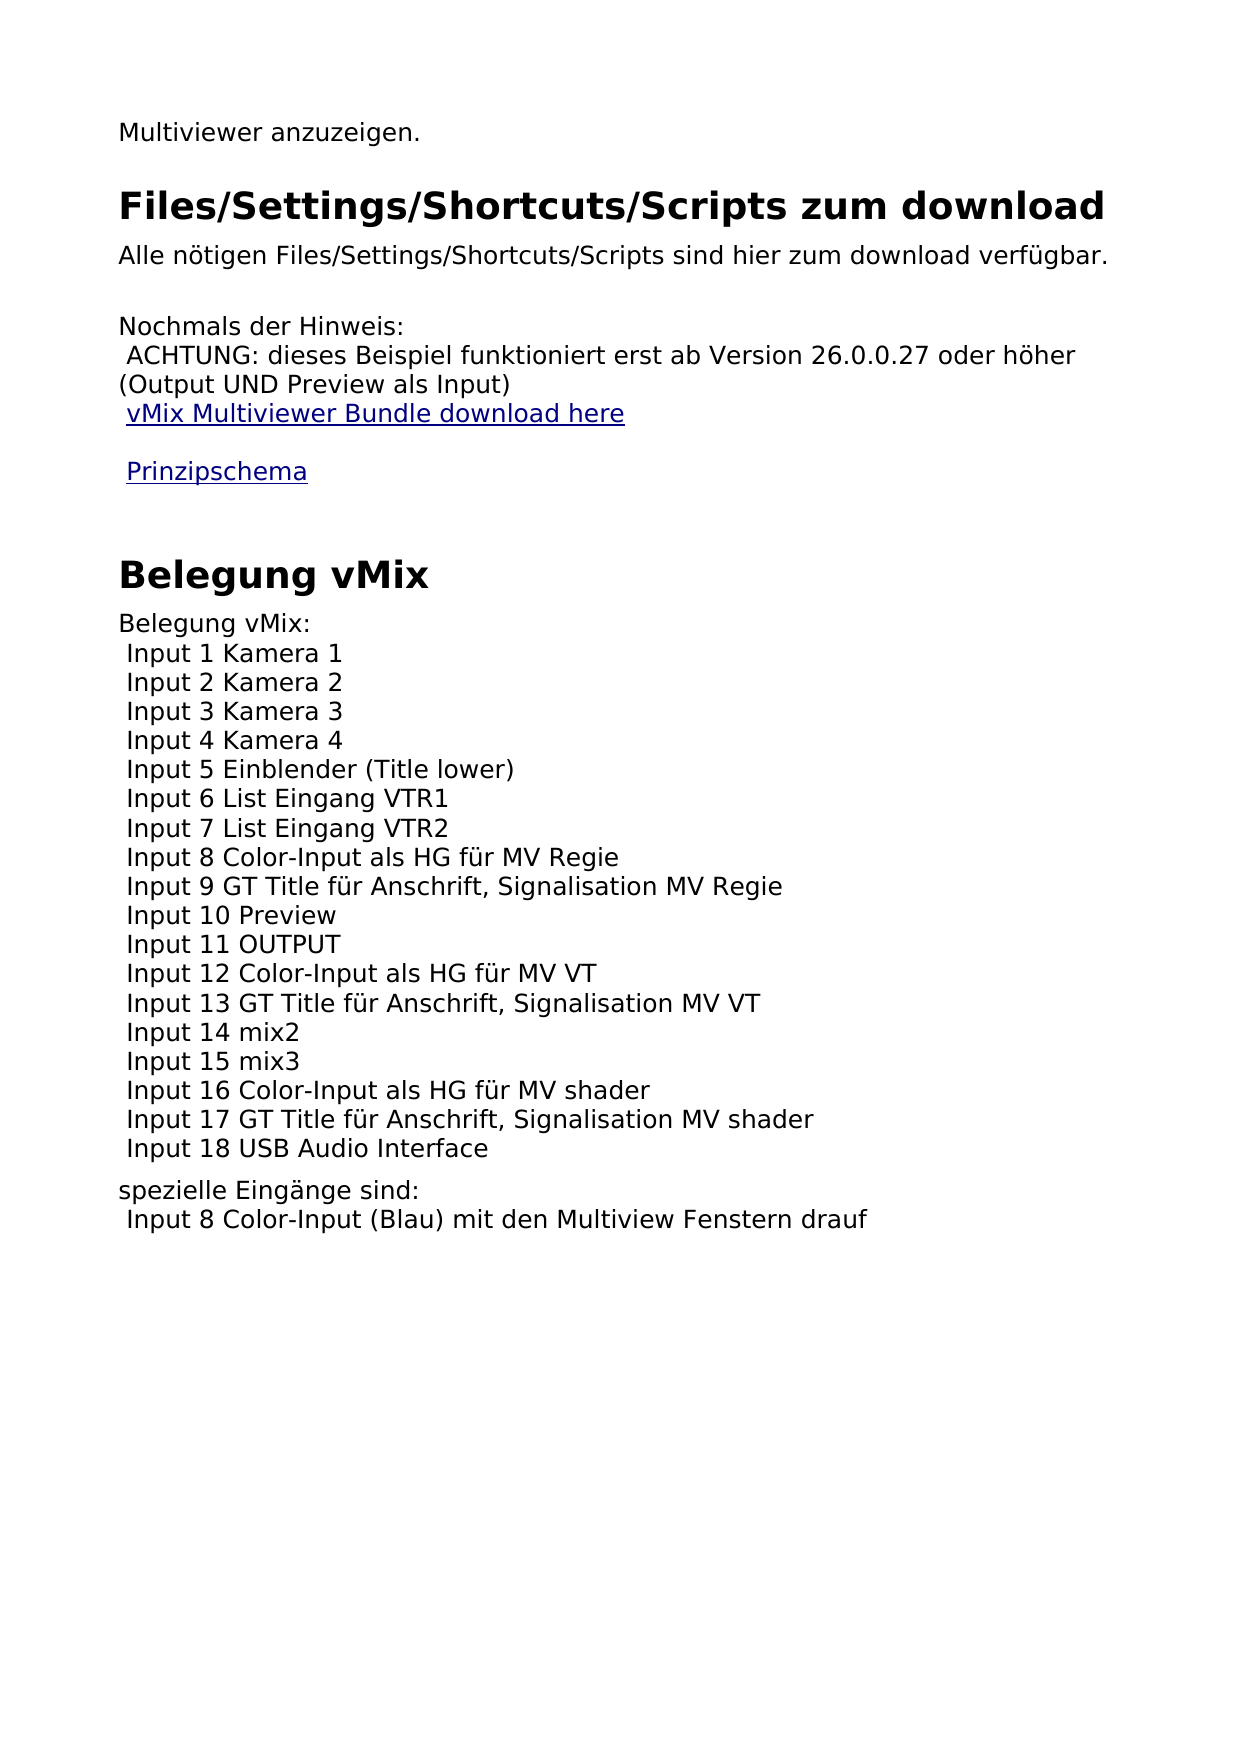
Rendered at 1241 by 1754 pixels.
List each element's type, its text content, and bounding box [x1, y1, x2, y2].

text Nochmals der Hinweis: ACHTUNG: dieses Beispiel funktioniert erst ab Version 26.0.0.27 oder höher (Output UND Preview als Input) vMix Multiviewer Bundle download here Prinzipschema [118, 312, 1122, 516]
subtitle Belegung vMix [118, 553, 1122, 597]
text spezielle Eingänge sind: Input 8 Color-Input (Blau) mit den Multiview Fenstern drauf [118, 1176, 1122, 1264]
text Alle nötigen Files/Settings/Shortcuts/Scripts sind hier zum download verfügbar. [118, 241, 1122, 299]
text Belegung vMix: Input 1 Kamera 1 Input 2 Kamera 2 Input 3 Kamera 3 Input 4 Kamera 4 Input 5 Einblender (Title lower) Input 6 List Eingang VTR1 Input 7 List Eingang VTR2 Input 8 Color-Input als HG für MV Regie Input 9 GT Title für Anschrift, Signalisation MV Regie Input 10 Preview Input 11 OUTPUT Input 12 Color-Input als HG für MV VT Input 13 GT Title für Anschrift, Signalisation MV VT Input 14 mix2 Input 15 mix3 Input 16 Color-Input als HG für MV shader Input 17 GT Title für Anschrift, Signalisation MV shader Input 18 USB Audio Interface [118, 609, 1122, 1164]
text Multiviewer anzuzeigen. [118, 118, 1122, 147]
subtitle Files/Settings/Shortcuts/Scripts zum download [118, 185, 1122, 228]
